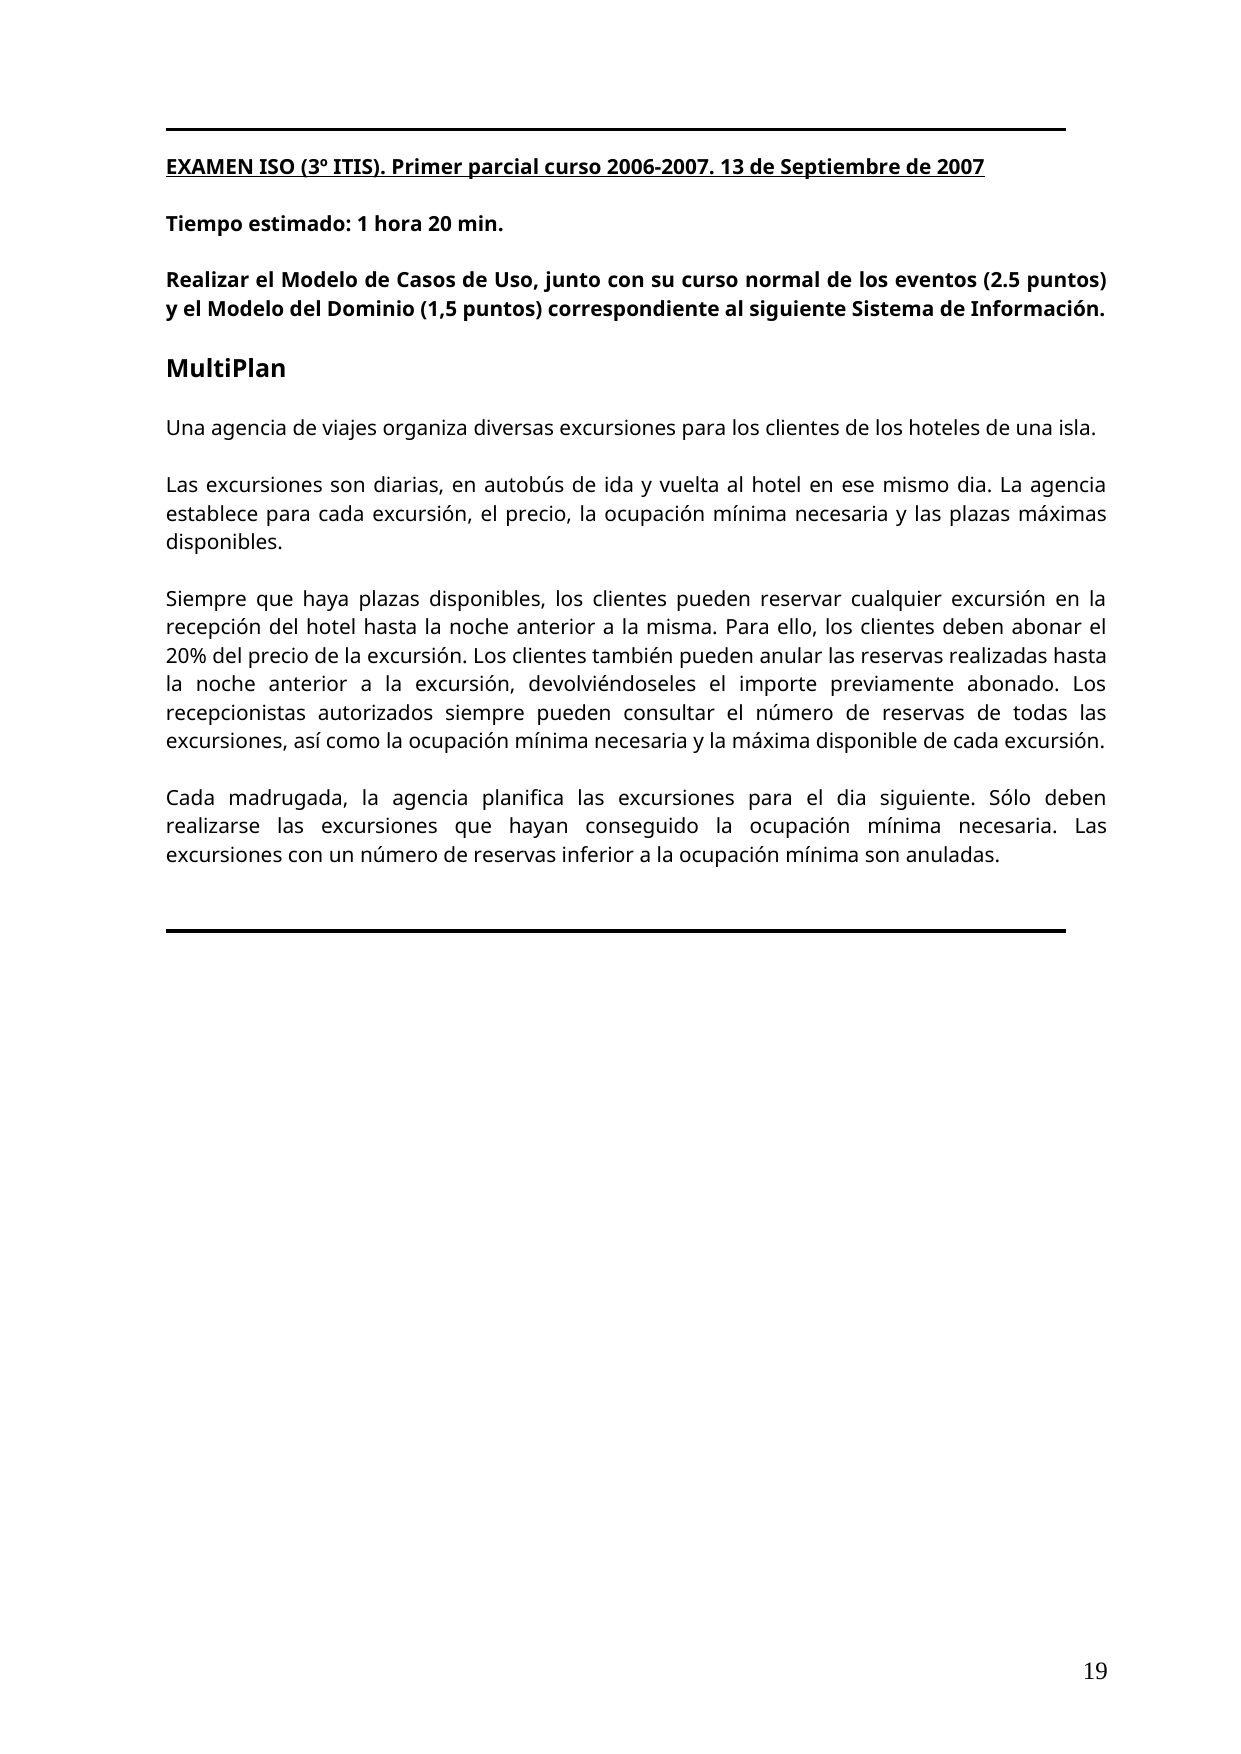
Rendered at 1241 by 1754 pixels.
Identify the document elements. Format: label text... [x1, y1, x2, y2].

text EXAMEN ISO (3º ITIS). Primer parcial curso 2006-2007. 13 de Septiembre de 2007 [166, 152, 1108, 180]
text Realizar el Modelo de Casos de Uso, junto con su curso normal de los eventos (2.5 puntos) y el Modelo del Dominio (1,5 puntos) correspondiente al siguiente Sistema de Información. [166, 266, 1108, 322]
text Siempre que haya plazas disponibles, los clientes pueden reservar cualquier excursión en la recepción del hotel hasta la noche anterior a la misma. Para ello, los clientes deben abonar el 20% del precio de la excursión. Los clientes también pueden anular las reservas realizadas hasta la noche anterior a la excursión, devolviéndoseles el importe previamente abonado. Los recepcionistas autorizados siempre pueden consultar el número de reservas de todas las excursiones, así como la ocupación mínima necesaria y la máxima disponible de cada excursión. [166, 584, 1108, 754]
text Las excursiones son diarias, en autobús de ida y vuelta al hotel en ese mismo dia. La agencia establece para cada excursión, el precio, la ocupación mínima necesaria y las plazas máximas disponibles. [166, 470, 1108, 556]
text Una agencia de viajes organiza diversas excursiones para los clientes de los hoteles de una isla. [166, 413, 1108, 442]
subtitle MultiPlan [166, 351, 1108, 385]
text Cada madrugada, la agencia planifica las excursiones para el dia siguiente. Sólo deben realizarse las excursiones que hayan conseguido la ocupación mínima necesaria. Las excursiones con un número de reservas inferior a la ocupación mínima son anuladas. [166, 783, 1108, 868]
text Tiempo estimado: 1 hora 20 min. [166, 209, 1108, 237]
